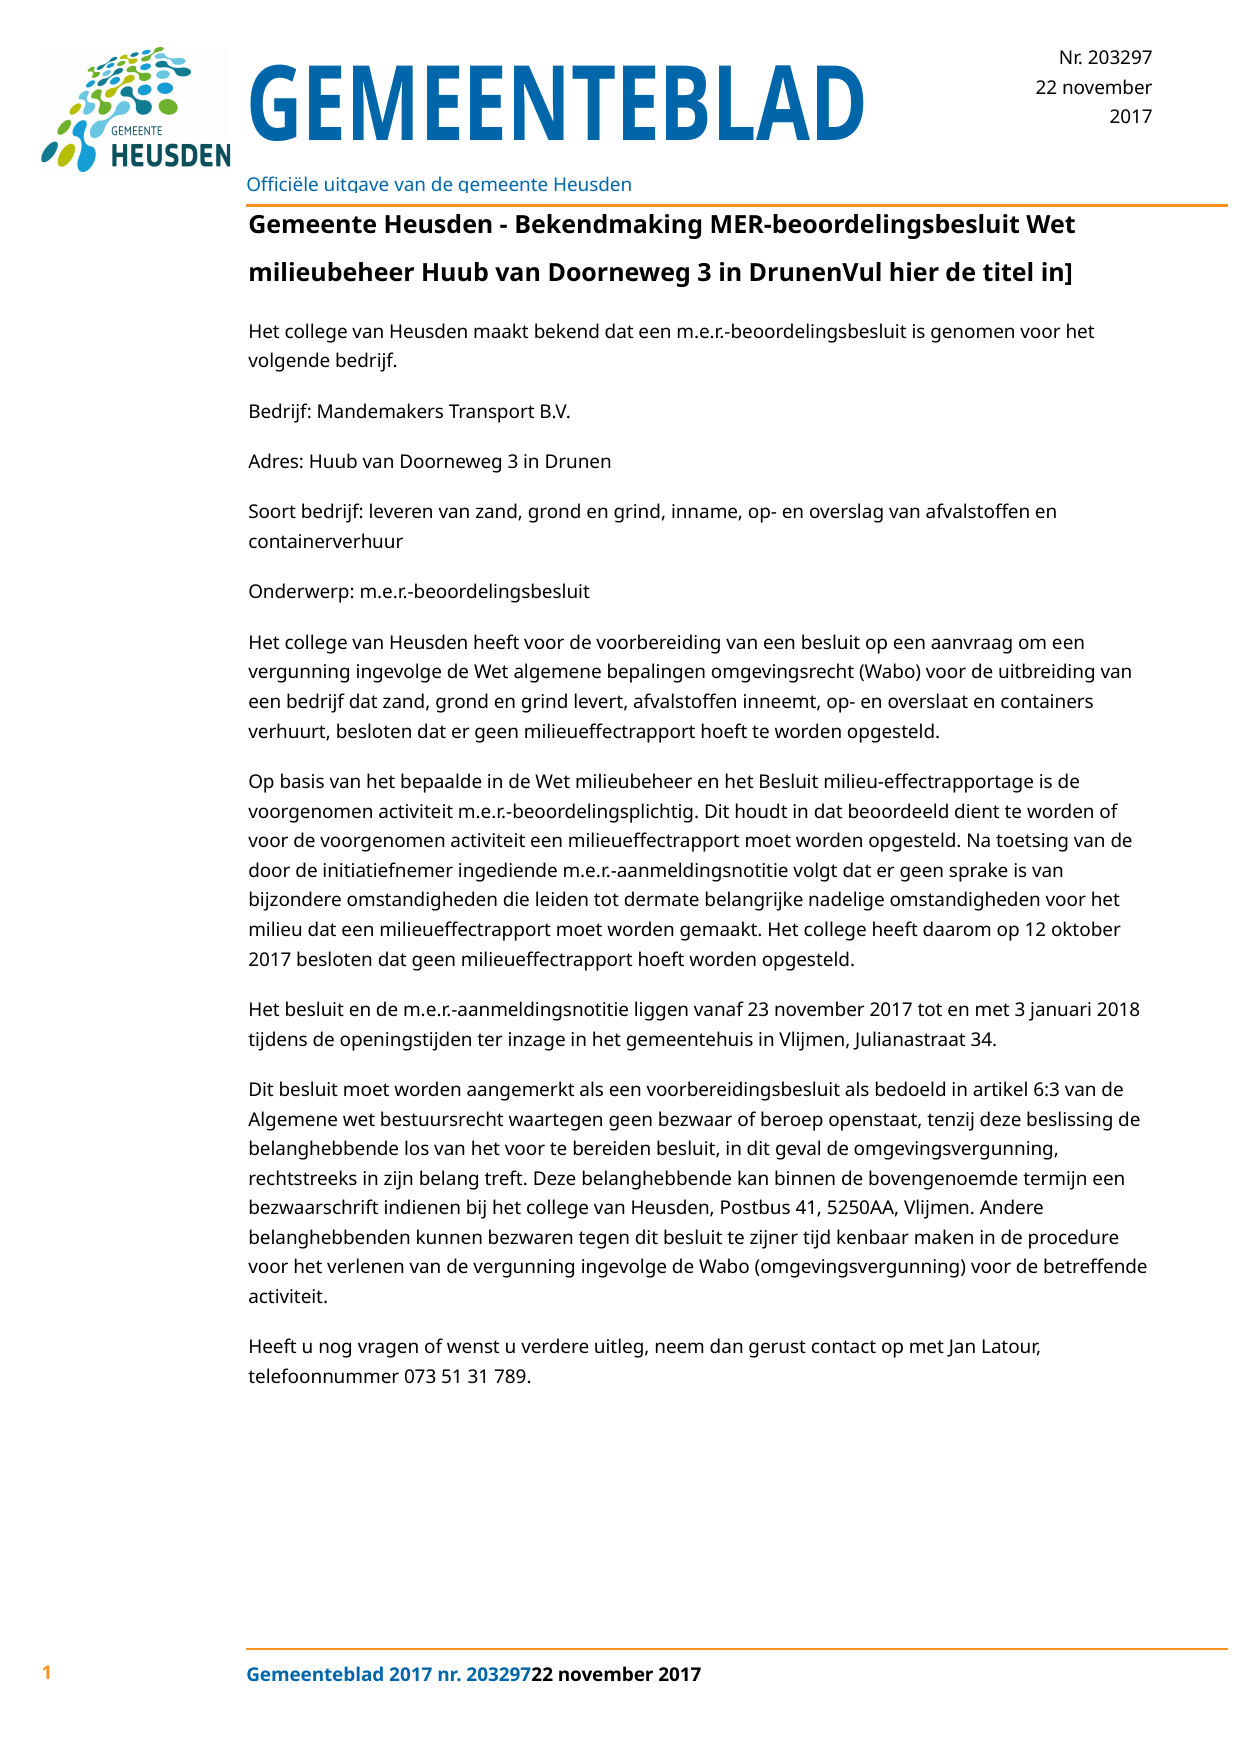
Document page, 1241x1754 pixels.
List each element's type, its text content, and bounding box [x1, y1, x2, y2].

text Het college van Heusden maakt bekend dat een m.e.r.-beoordelingsbesluit is genomen voor het volgende bedrijf. [248, 318, 1152, 373]
text Onderwerp: m.e.r.-beoordelingsbesluit [248, 579, 1152, 604]
text Het college van Heusden heeft voor de voorbereiding van een besluit op een aanvraag om een vergunning ingevolge de Wet algemene bepalingen omgevingsrecht (Wabo) voor de uitbreiding van een bedrijf dat zand, grond en grind levert, afvalstoffen inneemt, op- en overslaat en containers verhuurt, besloten dat er geen milieueffectrapport hoeft te worden opgesteld. [248, 629, 1152, 744]
text Dit besluit moet worden aangemerkt als een voorbereidingsbesluit als bedoeld in artikel 6:3 van de Algemene wet bestuursrecht waartegen geen bezwaar of beroep openstaat, tenzij deze beslissing de belanghebbende los van het voor te bereiden besluit, in dit geval de omgevingsvergunning, rechtstreeks in zijn belang treft. Deze belanghebbende kan binnen de bovengenoemde termijn een bezwaarschrift indienen bij het college van Heusden, Postbus 41, 5250AA, Vlijmen. Andere belanghebbenden kunnen bezwaren tegen dit besluit te zijner tijd kenbaar maken in de procedure voor het verlenen van de vergunning ingevolge de Wabo (omgevingsvergunning) voor de betreffende activiteit. [248, 1076, 1152, 1309]
text Adres: Huub van Doorneweg 3 in Drunen [248, 448, 1152, 474]
text Gemeente Heusden - Bekendmaking MER-beoordelingsbesluit Wet milieubeheer Huub van Doorneweg 3 in DrunenVul hier de titel in] [248, 207, 1152, 288]
text Het besluit en de m.e.r.-aanmeldingsnotitie liggen vanaf 23 november 2017 tot en met 3 januari 2018 tijdens de openingstijden ter inzage in het gemeentehuis in Vlijmen, Julianastraat 34. [248, 996, 1152, 1052]
text Heeft u nog vragen of wenst u verdere uitleg, neem dan gerust contact op met Jan Latour, telefoonnummer 073 51 31 789. [248, 1334, 1152, 1389]
text Bedrijf: Mandemakers Transport B.V. [248, 398, 1152, 424]
text Soort bedrijf: leveren van zand, grond en grind, inname, op- en overslag van afvalstoffen en containerverhuur [248, 499, 1152, 554]
text Op basis van het bepaalde in de Wet milieubeheer en het Besluit milieu-effectrapportage is de voorgenomen activiteit m.e.r.-beoordelingsplichtig. Dit houdt in dat beoordeeld dient te worden of voor de voorgenomen activiteit een milieueffectrapport moet worden opgesteld. Na toetsing van de door de initiatiefnemer ingediende m.e.r.-aanmeldingsnotitie volgt dat er geen sprake is van bijzondere omstandigheden die leiden tot dermate belangrijke nadelige omstandigheden voor het milieu dat een milieueffectrapport moet worden gemaakt. Het college heeft daarom op 12 oktober 2017 besloten dat geen milieueffectrapport hoeft worden opgesteld. [248, 768, 1152, 972]
picture [41, 47, 231, 172]
